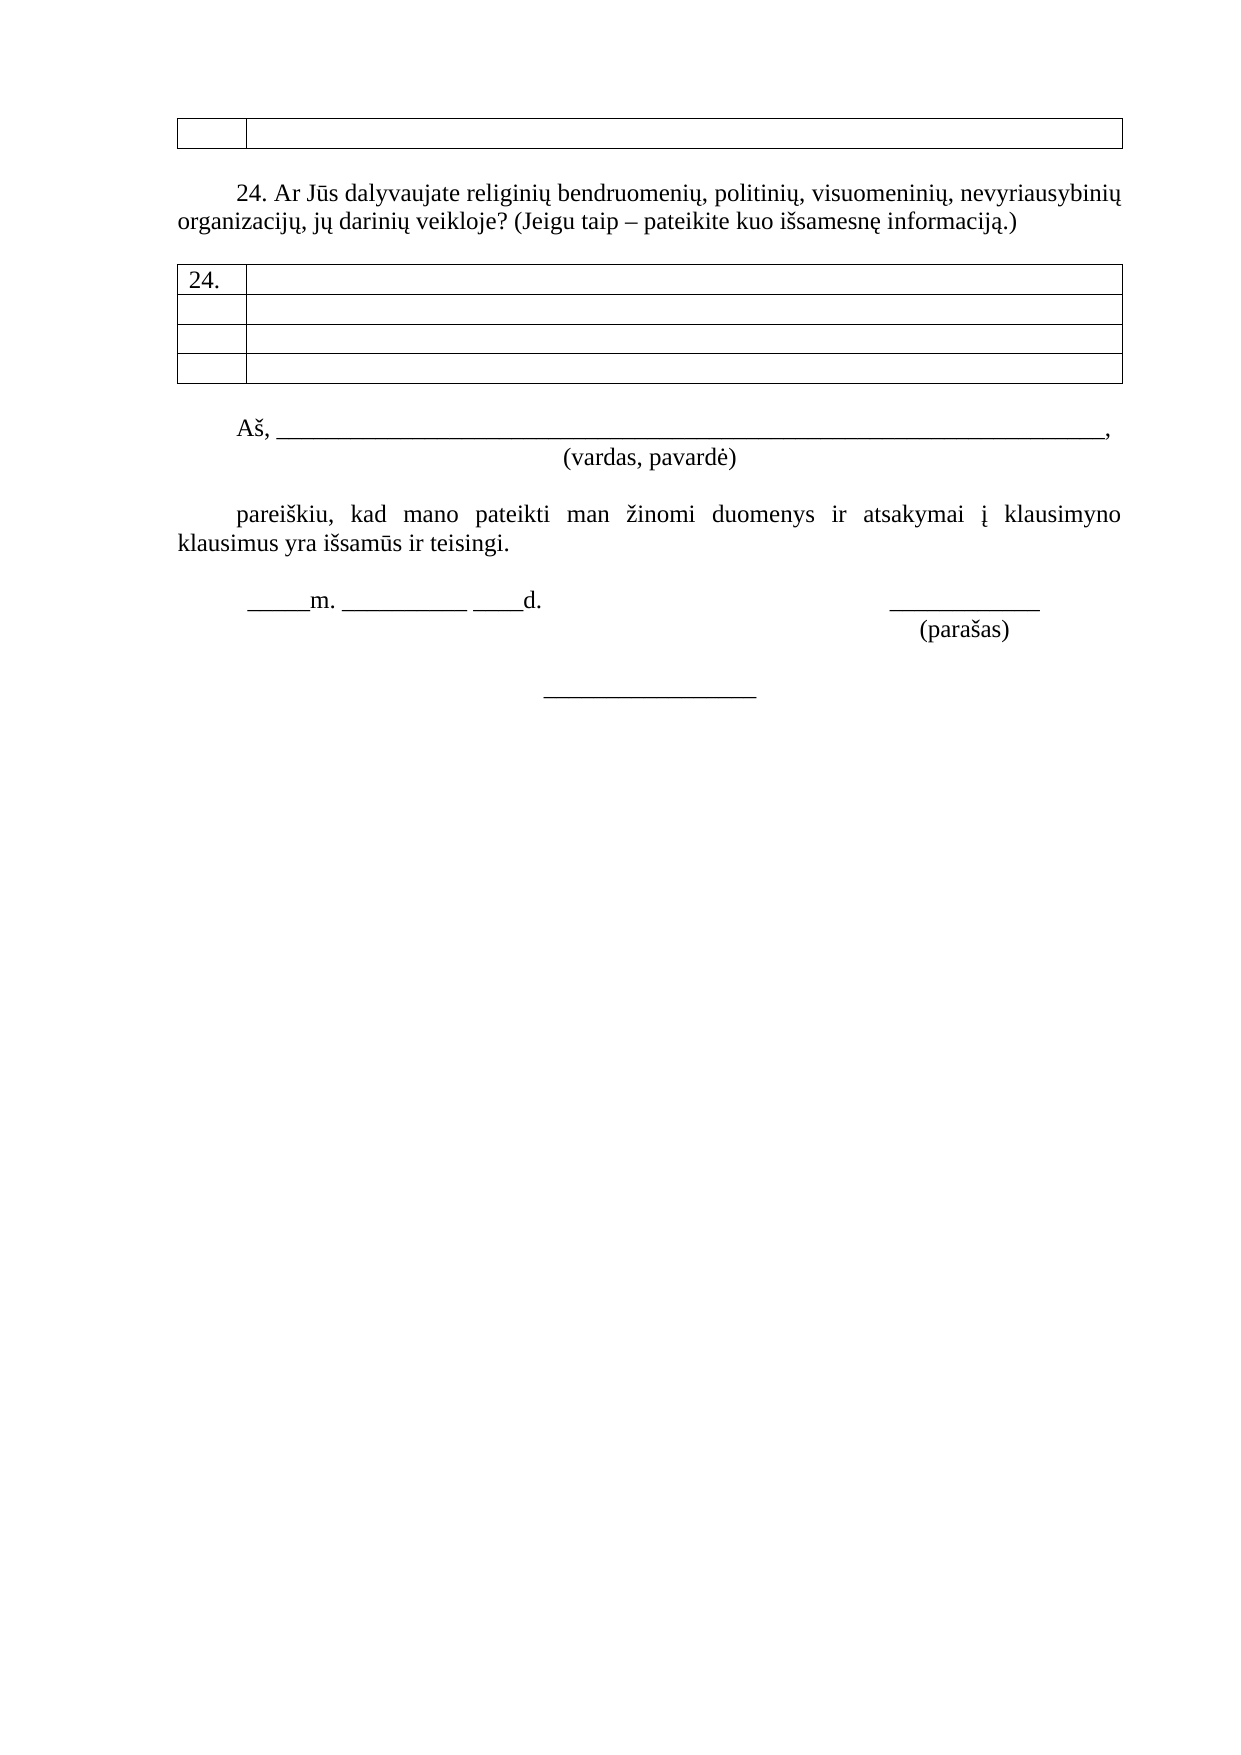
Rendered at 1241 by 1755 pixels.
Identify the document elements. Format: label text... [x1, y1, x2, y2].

text _________________ [177, 672, 1122, 700]
table_cell [178, 325, 246, 353]
table_header ____________ (parašas) [807, 585, 1122, 643]
text Aš, , [177, 413, 1122, 442]
table_header 24. [178, 265, 246, 294]
table_cell [178, 295, 246, 323]
table_cell [247, 295, 1122, 323]
table_cell [178, 354, 246, 383]
table_header _____m. __________ ____d. [177, 585, 807, 643]
table_cell [247, 325, 1122, 353]
table_cell [178, 119, 246, 148]
text 24. Ar Jūs dalyvaujate religinių bendruomenių, politinių, visuomeninių, nevyriausybinių organizacijų, jų darinių veikloje? (Jeigu taip – pateikite kuo išsamesnę informaciją.) [177, 178, 1122, 235]
text pareiškiu, kad mano pateikti man žinomi duomenys ir atsakymai į klausimyno klausimus yra išsamūs ir teisingi. [177, 499, 1122, 557]
text (vardas, pavardė) [177, 442, 1122, 470]
table_header [247, 265, 1122, 294]
table_cell [247, 354, 1122, 383]
table_cell [247, 119, 1122, 148]
